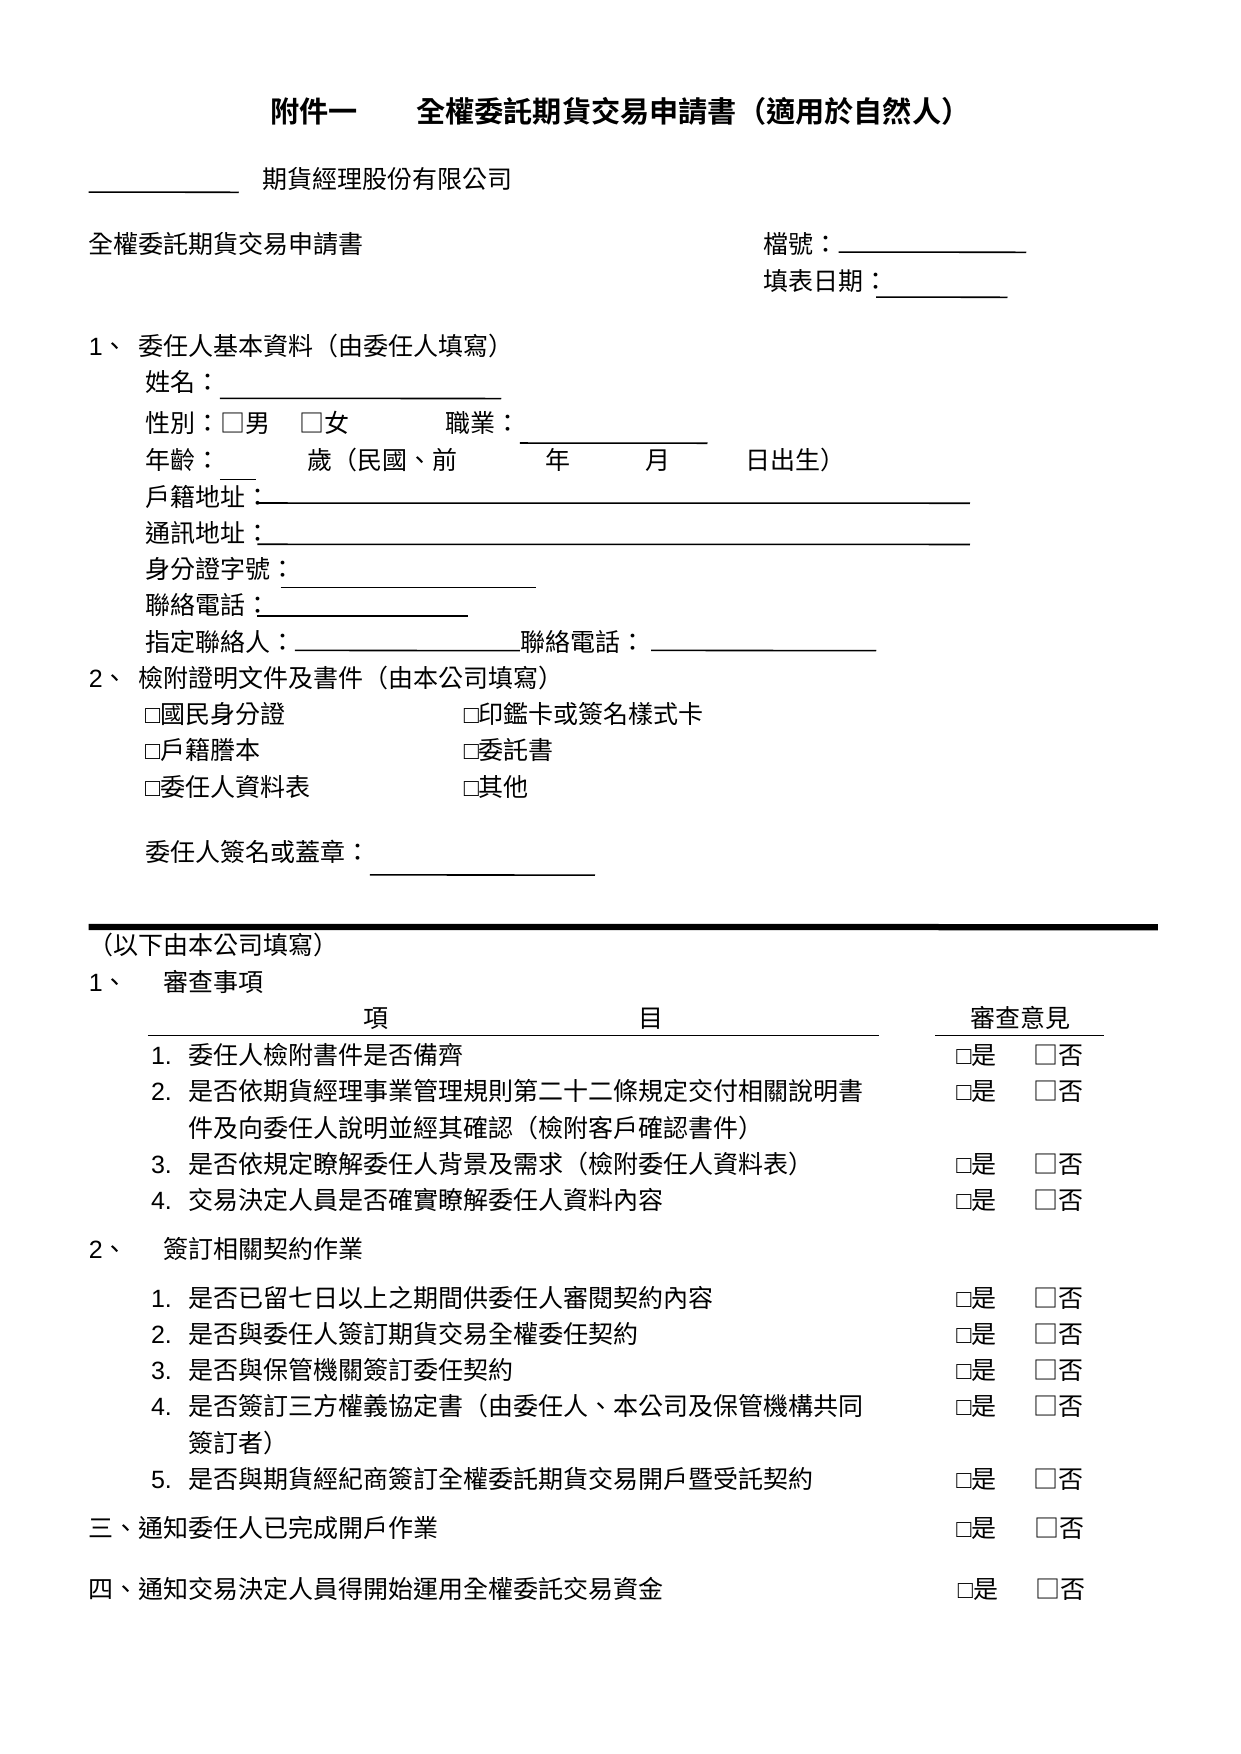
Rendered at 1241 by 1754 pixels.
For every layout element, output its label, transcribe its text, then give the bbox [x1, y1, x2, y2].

table_cell □是 □否 [935, 1459, 1104, 1496]
table_cell [879, 1144, 935, 1181]
text 指定聯絡人： 聯絡電話： [145, 622, 1152, 658]
table_cell 4. 交易決定人員是否確實瞭解委任人資料內容 [148, 1181, 879, 1217]
text 附件一 全權委託期貨交易申請書（適用於自然人） [89, 89, 1152, 131]
table_cell □是 □否 [935, 1351, 1104, 1387]
table_cell 1. 委任人檢附書件是否備齊 [148, 1036, 879, 1072]
table_cell [879, 1035, 935, 1072]
table_cell □是 □否 [935, 1387, 1104, 1459]
text 聯絡電話： [145, 586, 1152, 622]
table_header [879, 998, 935, 1034]
list 簽訂相關契約作業 [89, 1229, 1152, 1266]
text □國民身分證 □印鑑卡或簽名樣式卡 [145, 694, 1152, 731]
table_cell [879, 1351, 935, 1387]
text 全權委託期貨交易申請書 檔號： [89, 225, 1152, 261]
table_cell 2. 是否依期貨經理事業管理規則第二十二條規定交付相關說明書件及向委任人說明並經其確認（檢附客戶確認書件） [148, 1072, 879, 1144]
table_cell [879, 1459, 935, 1496]
table_cell 4. 是否簽訂三方權義協定書（由委任人、本公司及保管機構共同簽訂者） [148, 1387, 879, 1459]
table_cell [879, 1072, 935, 1144]
table_header □是 □否 [935, 1278, 1104, 1314]
table_cell □是 □否 [935, 1144, 1104, 1181]
text （以下由本公司填寫） [89, 931, 1152, 962]
text 戶籍地址： [145, 477, 1152, 513]
list 委任人基本資料（由委任人填寫） [88, 326, 1152, 362]
text 三、通知委任人已完成開戶作業 □是 □否 [89, 1508, 1152, 1544]
table_cell [879, 1387, 935, 1459]
table_cell □是 □否 [935, 1314, 1104, 1351]
table_header 審查意見 [935, 998, 1104, 1034]
text 年齡： 歲（民國、前 年 月 日出生） [145, 441, 1152, 477]
text 姓名： [145, 362, 1152, 398]
table_header 項 目 [148, 998, 879, 1034]
table_cell [879, 1181, 935, 1217]
table_cell 5. 是否與期貨經紀商簽訂全權委託期貨交易開戶暨受託契約 [148, 1459, 879, 1496]
table_cell □是 □否 [935, 1036, 1104, 1072]
list 審查事項 [89, 962, 1152, 998]
table_header [879, 1278, 935, 1314]
table_header 1. 是否已留七日以上之期間供委任人審閱契約內容 [148, 1278, 879, 1314]
text 委任人簽名或蓋章： [145, 832, 1152, 868]
text □委任人資料表 □其他 [145, 767, 1152, 803]
table_cell 3. 是否與保管機關簽訂委任契約 [148, 1351, 879, 1387]
table_cell [879, 1314, 935, 1351]
table_cell 2. 是否與委任人簽訂期貨交易全權委任契約 [148, 1314, 879, 1351]
text 性別：□男 □女 職業： [145, 398, 1152, 441]
text 身分證字號： [145, 549, 1152, 586]
text 四、通知交易決定人員得開始運用全權委託交易資金 □是 □否 [89, 1569, 1152, 1606]
text 期貨經理股份有限公司 [89, 160, 1152, 196]
text □戶籍謄本 □委託書 [145, 731, 1152, 767]
text 填表日期： [89, 261, 1152, 297]
text 通訊地址： [145, 513, 1152, 549]
table_cell □是 □否 [935, 1181, 1104, 1217]
list 檢附證明文件及書件（由本公司填寫） [88, 658, 1152, 694]
table_cell □是 □否 [935, 1072, 1104, 1144]
table_cell 3. 是否依規定瞭解委任人背景及需求（檢附委任人資料表） [148, 1144, 879, 1181]
